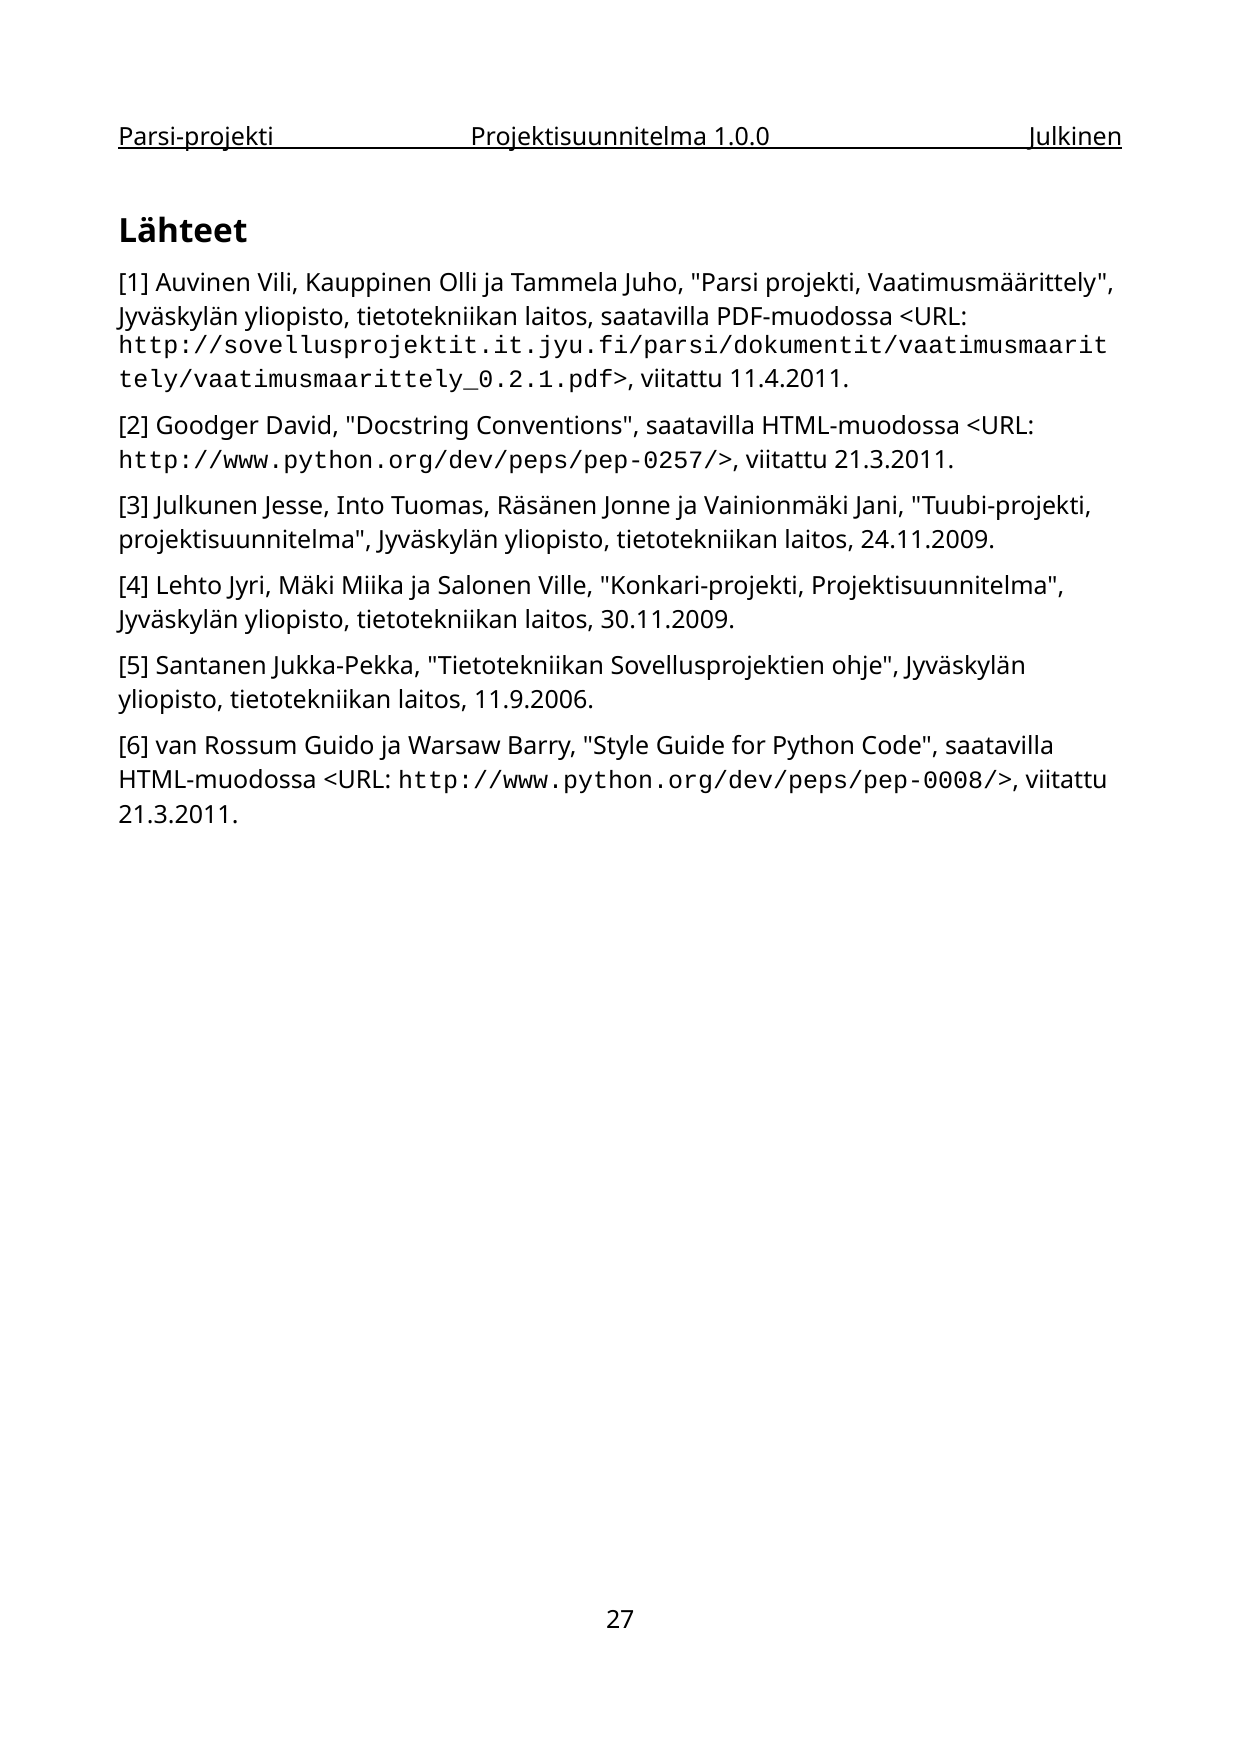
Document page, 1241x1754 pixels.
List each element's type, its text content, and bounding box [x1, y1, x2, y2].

subtitle Lähteet [118, 207, 1122, 252]
text [6] van Rossum Guido ja Warsaw Barry, "Style Guide for Python Code", saatavilla HTML-muodossa <URL: http://www.python.org/dev/peps/pep-0008/>, viitattu 21.3.2011. [118, 728, 1122, 830]
text [4] Lehto Jyri, Mäki Miika ja Salonen Ville, "Konkari-projekti, Projektisuunnitelma", Jyväskylän yliopisto, tietotekniikan laitos, 30.11.2009. [118, 568, 1122, 636]
text [2] Goodger David, "Docstring Conventions", saatavilla HTML-muodossa <URL: http://www.python.org/dev/peps/pep-0257/>, viitattu 21.3.2011. [118, 407, 1122, 476]
text [5] Santanen Jukka-Pekka, "Tietotekniikan Sovellusprojektien ohje", Jyväskylän yliopisto, tietotekniikan laitos, 11.9.2006. [118, 648, 1122, 716]
text [3] Julkunen Jesse, Into Tuomas, Räsänen Jonne ja Vainionmäki Jani, "Tuubi-projekti, projektisuunnitelma", Jyväskylän yliopisto, tietotekniikan laitos, 24.11.2009. [118, 488, 1122, 556]
text [1] Auvinen Vili, Kauppinen Olli ja Tammela Juho, "Parsi projekti, Vaatimusmäärittely", Jyväskylän yliopisto, tietotekniikan laitos, saatavilla PDF-muodossa <URL: http://sovellusprojektit.it.jyu.fi/parsi/dokumentit/vaatimusmaarittely/vaatimusmaarittely_0.2.1.pdf>, viitattu 11.4.2011. [118, 264, 1122, 395]
